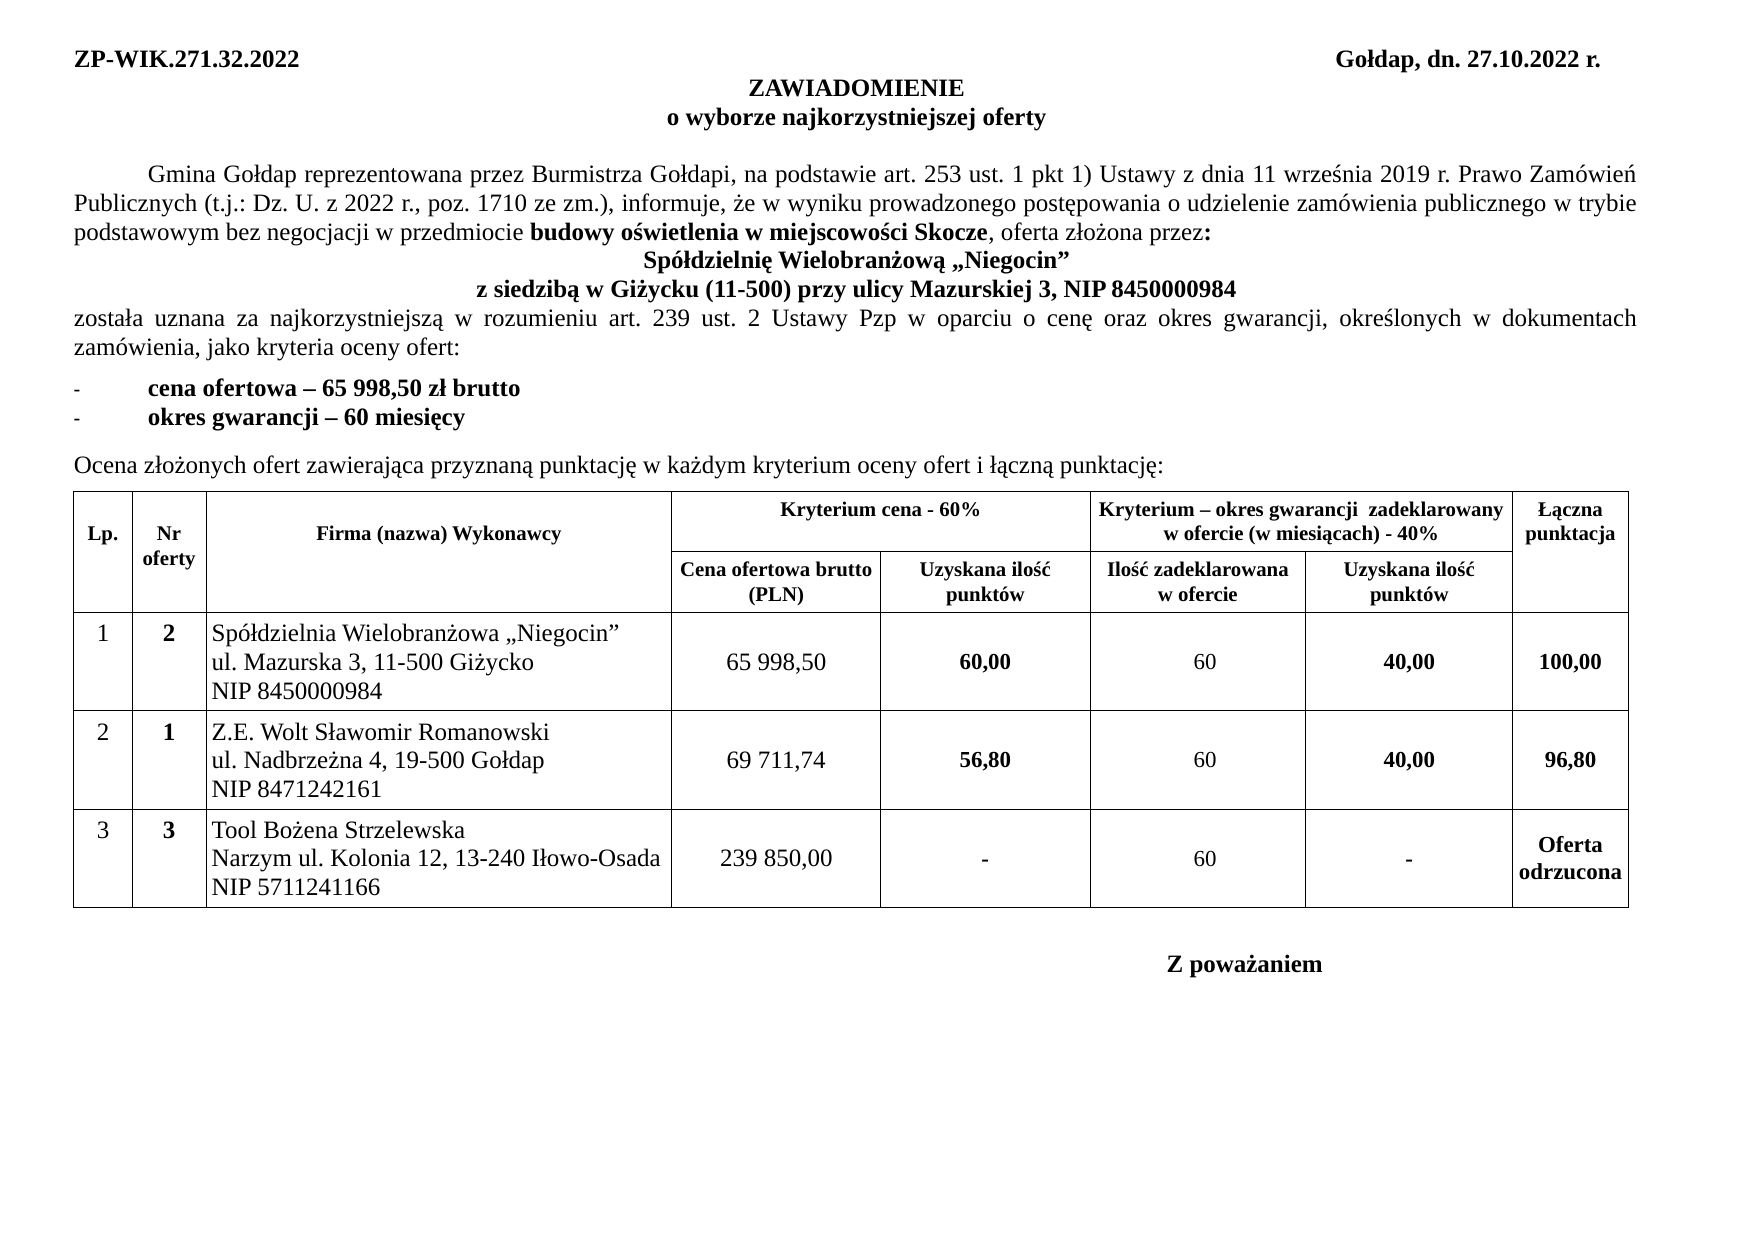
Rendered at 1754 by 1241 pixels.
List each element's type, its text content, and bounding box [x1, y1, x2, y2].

list cena ofertowa – 65 998,50 zł brutto [74, 373, 1639, 402]
table_cell Uzyskana ilość punktów [881, 552, 1090, 612]
table_cell 56,80 [881, 711, 1090, 808]
table_cell 3 [74, 810, 132, 907]
table_cell 2 [74, 711, 132, 808]
table_cell Spółdzielnia Wielobranżowa „Niegocin” ul. Mazurska 3, 11-500 Giżycko NIP 8450000984 [207, 613, 671, 710]
table_cell 100,00 [1513, 613, 1628, 710]
text Z poważaniem [74, 949, 1639, 978]
table_header Lp. [74, 492, 132, 612]
table_header Firma (nazwa) Wykonawcy [207, 492, 671, 612]
table_cell Tool Bożena Strzelewska Narzym ul. Kolonia 12, 13-240 Iłowo-Osada NIP 5711241166 [207, 810, 671, 907]
table_cell 96,80 [1513, 711, 1628, 808]
text Ocena złożonych ofert zawierająca przyznaną punktację w każdym kryterium oceny ofert i łączną punktację: [74, 450, 1639, 478]
table_cell 60 [1091, 711, 1305, 808]
table_cell Ilość zadeklarowana w ofercie [1091, 552, 1305, 612]
table_cell 3 [133, 810, 206, 907]
table_header Nr oferty [133, 492, 206, 612]
list okres gwarancji – 60 miesięcy [74, 402, 1639, 431]
table_header Kryterium cena - 60% [672, 492, 1090, 551]
table_cell 69 711,74 [672, 711, 880, 808]
text z siedzibą w Giżycku (11-500) przy ulicy Mazurskiej 3, NIP 8450000984 [74, 274, 1639, 303]
table_cell 1 [133, 711, 206, 808]
table_cell Cena ofertowa brutto (PLN) [672, 552, 880, 612]
table_cell Z.E. Wolt Sławomir Romanowski ul. Nadbrzeżna 4, 19-500 Gołdap NIP 8471242161 [207, 711, 671, 808]
table_cell 2 [133, 613, 206, 710]
table_cell 60 [1091, 613, 1305, 710]
table_cell 1 [74, 613, 132, 710]
table_cell - [881, 810, 1090, 907]
table_cell Oferta odrzucona [1513, 810, 1628, 907]
table_cell 40,00 [1306, 613, 1512, 710]
table_cell 239 850,00 [672, 810, 880, 907]
table_cell Uzyskana ilość punktów [1306, 552, 1512, 612]
text ZP-WIK.271.32.2022 Gołdap, dn. 27.10.2022 r. [74, 44, 1639, 73]
table_cell 60 [1091, 810, 1305, 907]
table_header Kryterium – okres gwarancji zadeklarowany w ofercie (w miesiącach) - 40% [1091, 492, 1512, 551]
text Gmina Gołdap reprezentowana przez Burmistrza Gołdapi, na podstawie art. 253 ust. 1 pkt 1) Ustawy z dnia 11 września 2019 r. Prawo Zamówień Publicznych (t.j.: Dz. U. z 2022 r., poz. 1710 ze zm.), informuje, że w wyniku prowadzonego postępowania o udzielenie zamówienia publicznego w trybie podstawowym bez negocjacji w przedmiocie budowy oświetlenia w miejscowości Skocze, oferta złożona przez: [74, 159, 1639, 246]
table_cell 60,00 [881, 613, 1090, 710]
table_cell 40,00 [1306, 711, 1512, 808]
text ZAWIADOMIENIE [74, 73, 1639, 102]
table_cell - [1306, 810, 1512, 907]
table_header Łączna punktacja [1513, 492, 1628, 612]
text została uznana za najkorzystniejszą w rozumieniu art. 239 ust. 2 Ustawy Pzp w oparciu o cenę oraz okres gwarancji, określonych w dokumentach zamówienia, jako kryteria oceny ofert: [74, 303, 1639, 361]
text o wyborze najkorzystniejszej oferty [74, 102, 1639, 131]
text Spółdzielnię Wielobranżową „Niegocin” [74, 246, 1639, 274]
table_cell 65 998,50 [672, 613, 880, 710]
